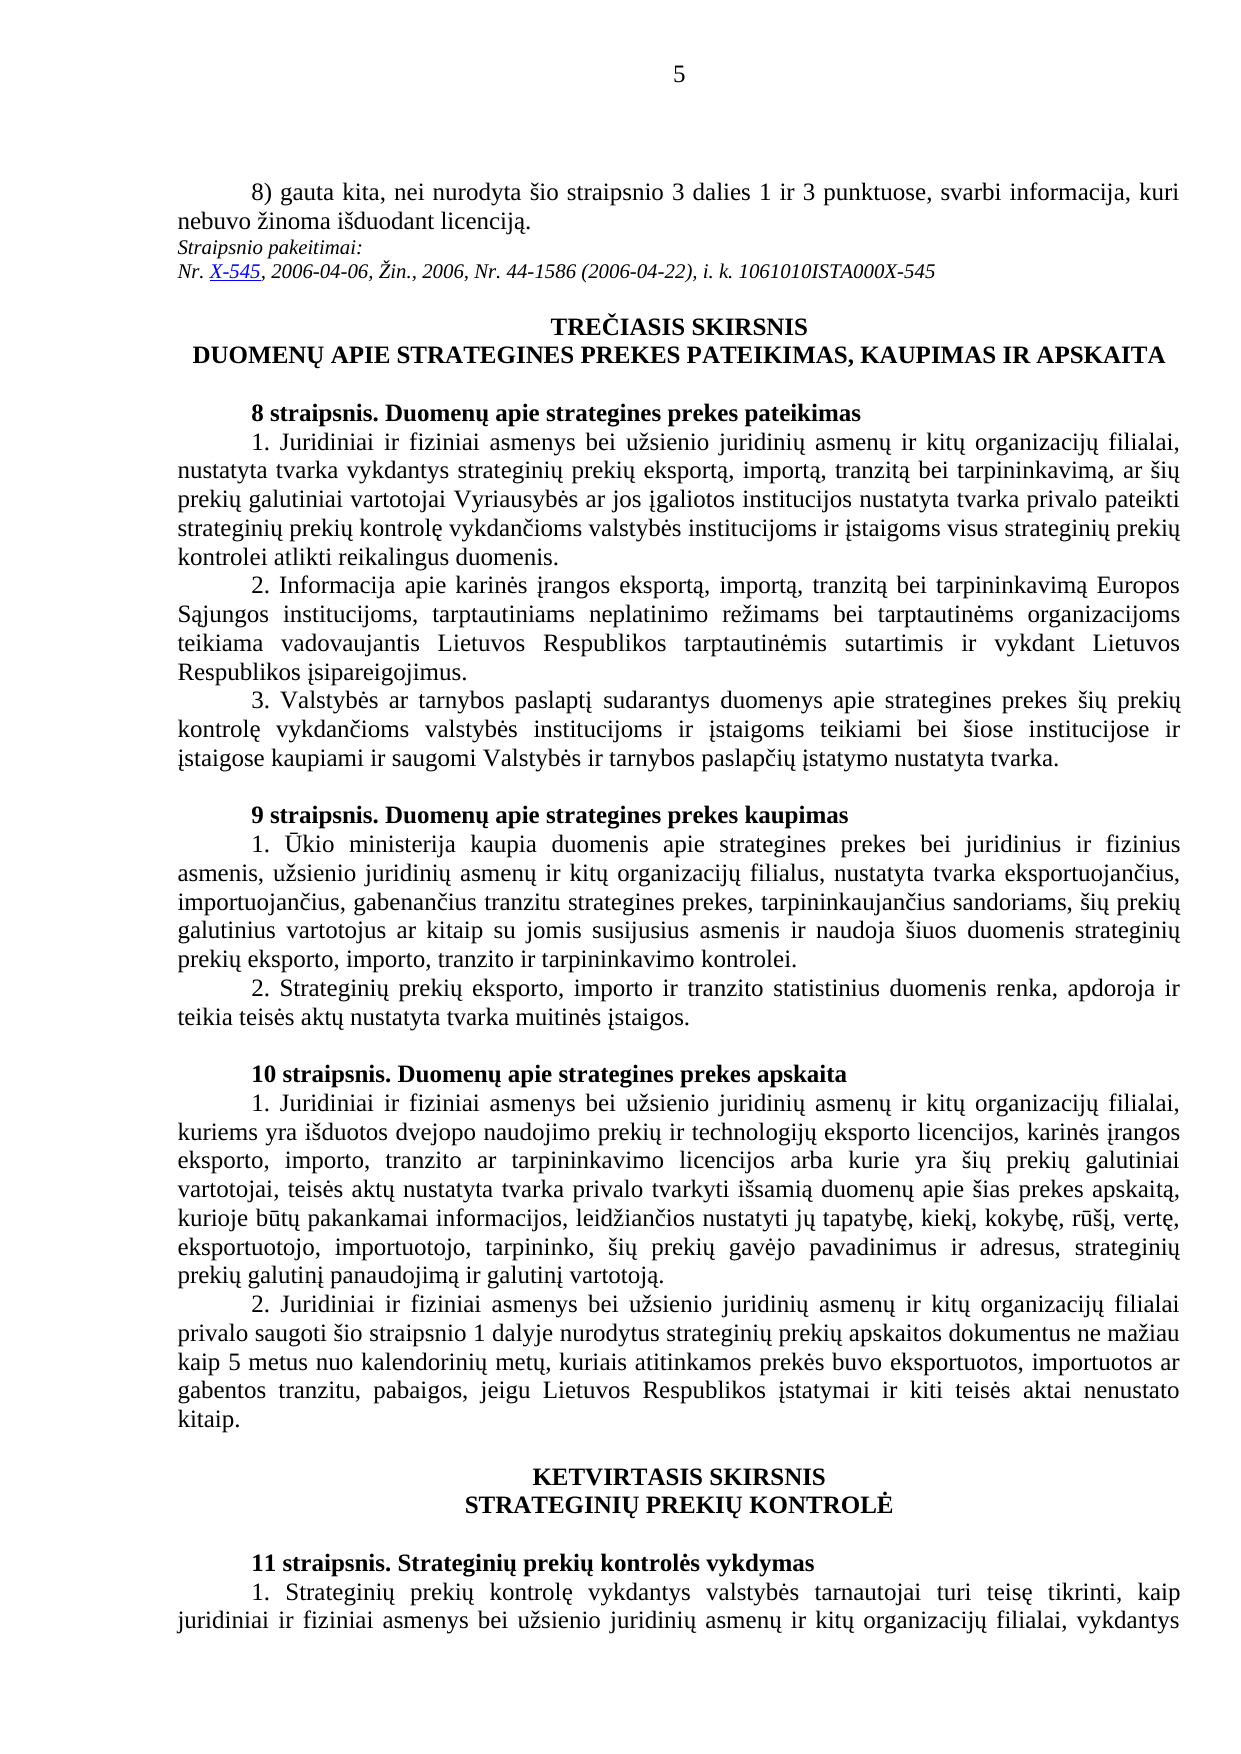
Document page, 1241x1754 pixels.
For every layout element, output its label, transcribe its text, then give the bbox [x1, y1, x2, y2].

text DUOMENŲ APIE STRATEGINES PREKES PATEIKIMAS, KAUPIMAS IR APSKAITA [177, 340, 1181, 369]
text 2. Juridiniai ir fiziniai asmenys bei užsienio juridinių asmenų ir kitų organizacijų filialai privalo saugoti šio straipsnio 1 dalyje nurodytus strateginių prekių apskaitos dokumentus ne mažiau kaip 5 metus nuo kalendorinių metų, kuriais atitinkamos prekės buvo eksportuotos, importuotos ar gabentos tranzitu, pabaigos, jeigu Lietuvos Respublikos įstatymai ir kiti teisės aktai nenustato kitaip. [177, 1289, 1181, 1433]
text 9 straipsnis. Duomenų apie strategines prekes kaupimas [177, 800, 1181, 829]
text 1. Juridiniai ir fiziniai asmenys bei užsienio juridinių asmenų ir kitų organizacijų filialai, kuriems yra išduotos dvejopo naudojimo prekių ir technologijų eksporto licencijos, karinės įrangos eksporto, importo, tranzito ar tarpininkavimo licencijos arba kurie yra šių prekių galutiniai vartotojai, teisės aktų nustatyta tvarka privalo tvarkyti išsamią duomenų apie šias prekes apskaitą, kurioje būtų pakankamai informacijos, leidžiančios nustatyti jų tapatybę, kiekį, kokybę, rūšį, vertę, eksportuotojo, importuotojo, tarpininko, šių prekių gavėjo pavadinimus ir adresus, strateginių prekių galutinį panaudojimą ir galutinį vartotoją. [177, 1088, 1181, 1289]
text KETVIRTASIS SKIRSNIS [177, 1462, 1181, 1490]
text 11 straipsnis. Strateginių prekių kontrolės vykdymas [177, 1548, 1181, 1577]
text 2. Informacija apie karinės įrangos eksportą, importą, tranzitą bei tarpininkavimą Europos Sąjungos institucijoms, tarptautiniams neplatinimo režimams bei tarptautinėms organizacijoms teikiama vadovaujantis Lietuvos Respublikos tarptautinėmis sutartimis ir vykdant Lietuvos Respublikos įsipareigojimus. [177, 570, 1181, 685]
text 10 straipsnis. Duomenų apie strategines prekes apskaita [177, 1059, 1181, 1088]
text 1. Juridiniai ir fiziniai asmenys bei užsienio juridinių asmenų ir kitų organizacijų filialai, nustatyta tvarka vykdantys strateginių prekių eksportą, importą, tranzitą bei tarpininkavimą, ar šių prekių galutiniai vartotojai Vyriausybės ar jos įgaliotos institucijos nustatyta tvarka privalo pateikti strateginių prekių kontrolę vykdančioms valstybės institucijoms ir įstaigoms visus strateginių prekių kontrolei atlikti reikalingus duomenis. [177, 427, 1181, 570]
text Nr. X-545, 2006-04-06, Žin., 2006, Nr. 44-1586 (2006-04-22), i. k. 1061010ISTA000X-545 [177, 259, 1181, 283]
text 8 straipsnis. Duomenų apie strategines prekes pateikimas [177, 398, 1181, 427]
text 2. Strateginių prekių eksporto, importo ir tranzito statistinius duomenis renka, apdoroja ir teikia teisės aktų nustatyta tvarka muitinės įstaigos. [177, 973, 1181, 1030]
text STRATEGINIŲ PREKIŲ KONTROLĖ [177, 1490, 1181, 1519]
text 3. Valstybės ar tarnybos paslaptį sudarantys duomenys apie strategines prekes šių prekių kontrolę vykdančioms valstybės institucijoms ir įstaigoms teikiami bei šiose institucijose ir įstaigose kaupiami ir saugomi Valstybės ir tarnybos paslapčių įstatymo nustatyta tvarka. [177, 685, 1181, 772]
text 8) gauta kita, nei nurodyta šio straipsnio 3 dalies 1 ir 3 punktuose, svarbi informacija, kuri nebuvo žinoma išduodant licenciją. [177, 177, 1181, 235]
text TREČIASIS SKIRSNIS [177, 312, 1181, 340]
text 1. Ūkio ministerija kaupia duomenis apie strategines prekes bei juridinius ir fizinius asmenis, užsienio juridinių asmenų ir kitų organizacijų filialus, nustatyta tvarka eksportuojančius, importuojančius, gabenančius tranzitu strategines prekes, tarpininkaujančius sandoriams, šių prekių galutinius vartotojus ar kitaip su jomis susijusius asmenis ir naudoja šiuos duomenis strateginių prekių eksporto, importo, tranzito ir tarpininkavimo kontrolei. [177, 829, 1181, 973]
text 1. Strateginių prekių kontrolę vykdantys valstybės tarnautojai turi teisę tikrinti, kaip juridiniai ir fiziniai asmenys bei užsienio juridinių asmenų ir kitų organizacijų filialai, vykdantys [177, 1577, 1181, 1634]
text Straipsnio pakeitimai: [177, 235, 1181, 259]
